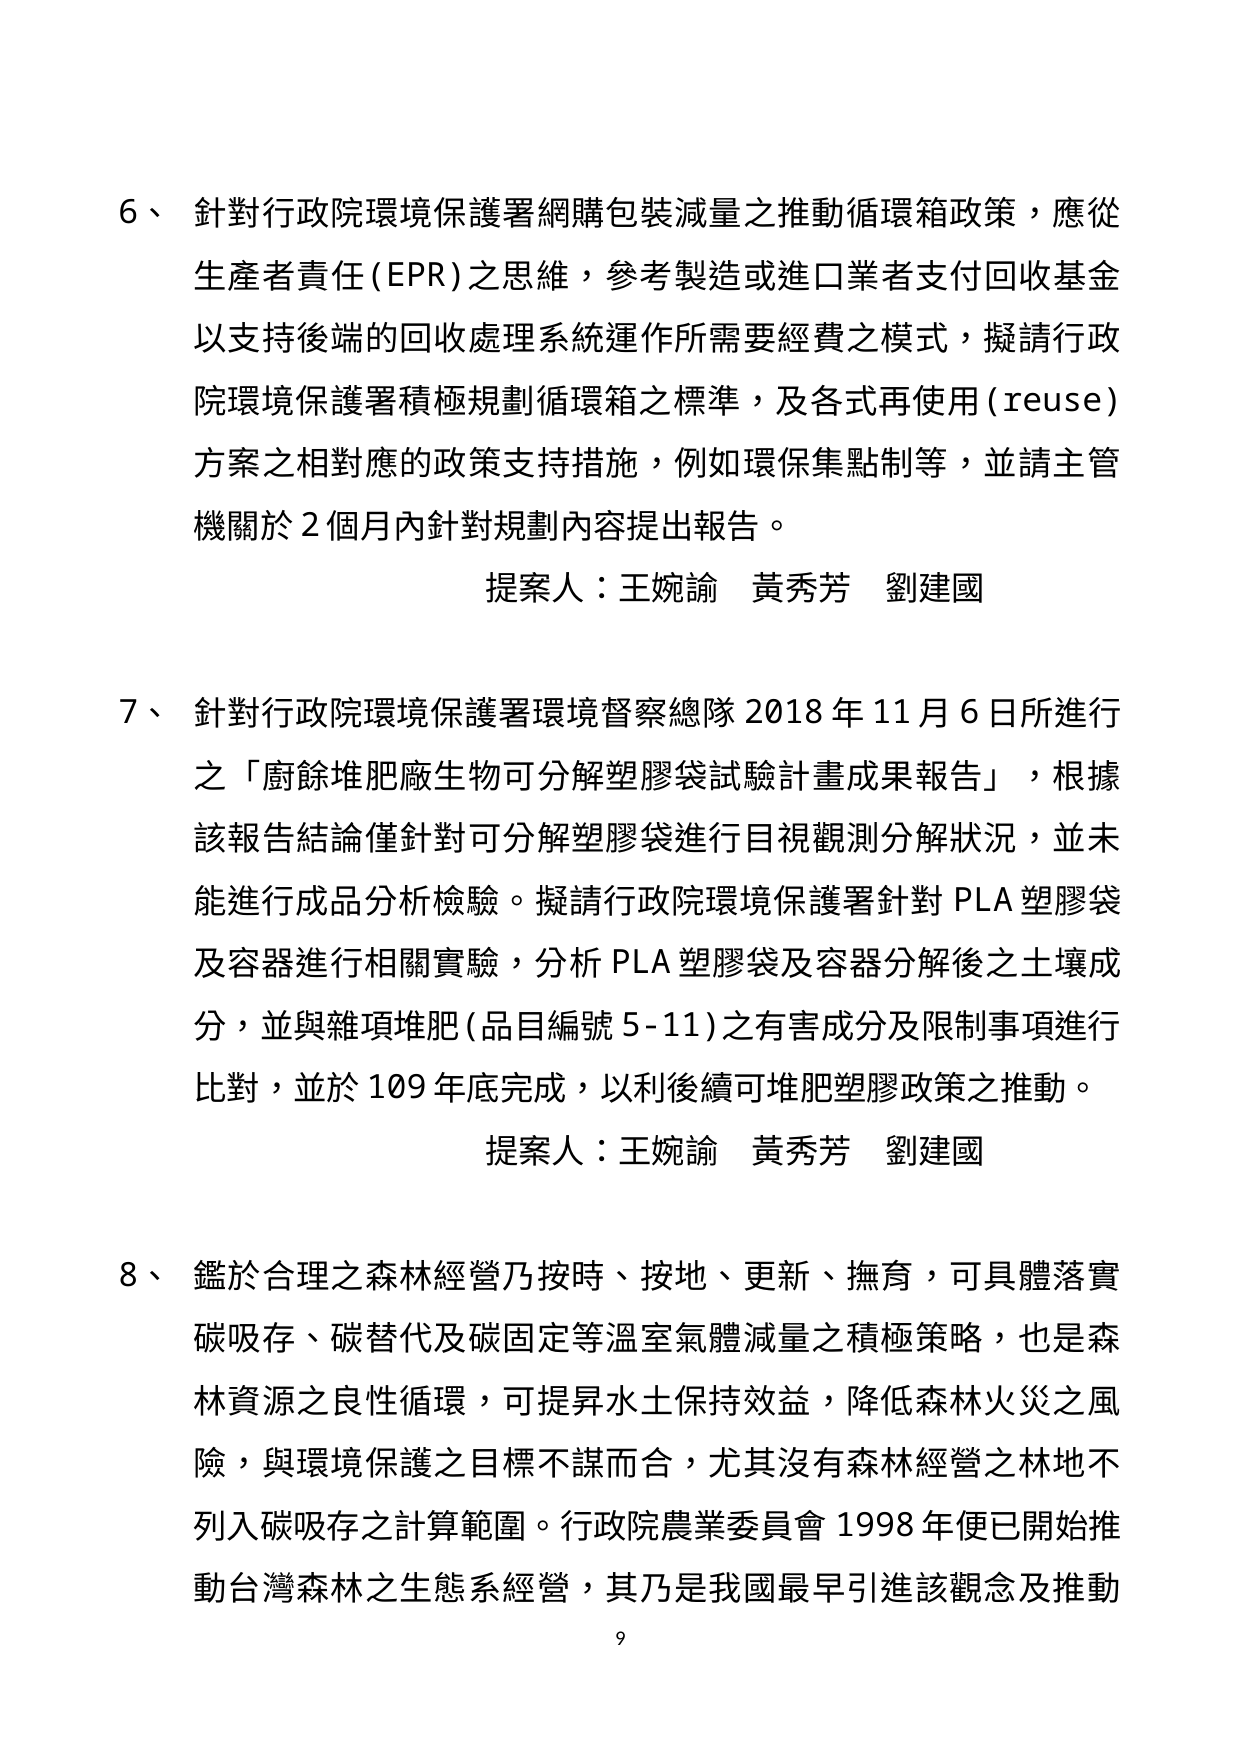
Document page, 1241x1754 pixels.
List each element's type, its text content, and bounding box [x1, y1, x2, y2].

text 提案人：王婉諭 黃秀芳 劉建國 [118, 544, 1122, 607]
list 鑑於合理之森林經營乃按時、按地、更新、撫育，可具體落實碳吸存、碳替代及碳固定等溫室氣體減量之積極策略，也是森林資源之良性循環，可提昇水土保持效益，降低森林火災之風險，與環境保護之目標不謀而合，尤其沒有森林經營之林地不列入碳吸存之計算範圍。行政院農業委員會1998年便已開始推動台灣森林之生態系經營，其乃是我國最早引進該觀念及推動之政府組織，其將傳統森林資源由工業生產為導向，轉變為提供「生活、生計及文化」之資產與「休閒、觀光及教育」之服務，以符合生物多樣性之生態保育及森林資源之永續使用。惟行政院環境保護署所訂定之「開發行為應實施環境影響評估細目及範圍認定標準」卻將合理森林經營視為「開發行為」，而將森林更新面積限制在4公頃以內，該定義及限制應考量是否不利於森林生態系經營。查：林地只能作為森林經營所使用，其相關法令之限制相當嚴格，遠遠高於農地及其他農用限制。林地林用不僅未破壞地形、地貌，反倒是促進林木資源良性循環、減少溫室氣體，乃兼顧環境保護之最積極策略。請行政院環境保護署研議將「開發行為應實施環境影響評估細目及範圍認定標準」涉及森林永續經營之作業回歸林業主管機關法令規範及專業管理，以維我國森林資源之保育與生態系之穩定平衡。是此，請行政院環境保護署會同行政院農業委員會針對上列制度改善要求，於1個月內送交書面報告予立法院社會福利及衛生環境委員會。 [118, 1232, 1122, 1607]
text 提案人：王婉諭 黃秀芳 劉建國 [118, 1107, 1122, 1169]
list 針對行政院環境保護署環境督察總隊2018年11月6日所進行之「廚餘堆肥廠生物可分解塑膠袋試驗計畫成果報告」，根據該報告結論僅針對可分解塑膠袋進行目視觀測分解狀況，並未能進行成品分析檢驗。擬請行政院環境保護署針對PLA塑膠袋及容器進行相關實驗，分析PLA塑膠袋及容器分解後之土壤成分，並與雜項堆肥(品目編號5-11)之有害成分及限制事項進行比對，並於109年底完成，以利後續可堆肥塑膠政策之推動。 [118, 669, 1122, 1107]
list 針對行政院環境保護署網購包裝減量之推動循環箱政策，應從生產者責任(EPR)之思維，參考製造或進口業者支付回收基金以支持後端的回收處理系統運作所需要經費之模式，擬請行政院環境保護署積極規劃循環箱之標準，及各式再使用(reuse)方案之相對應的政策支持措施，例如環保集點制等，並請主管機關於2個月內針對規劃內容提出報告。 [118, 169, 1122, 544]
